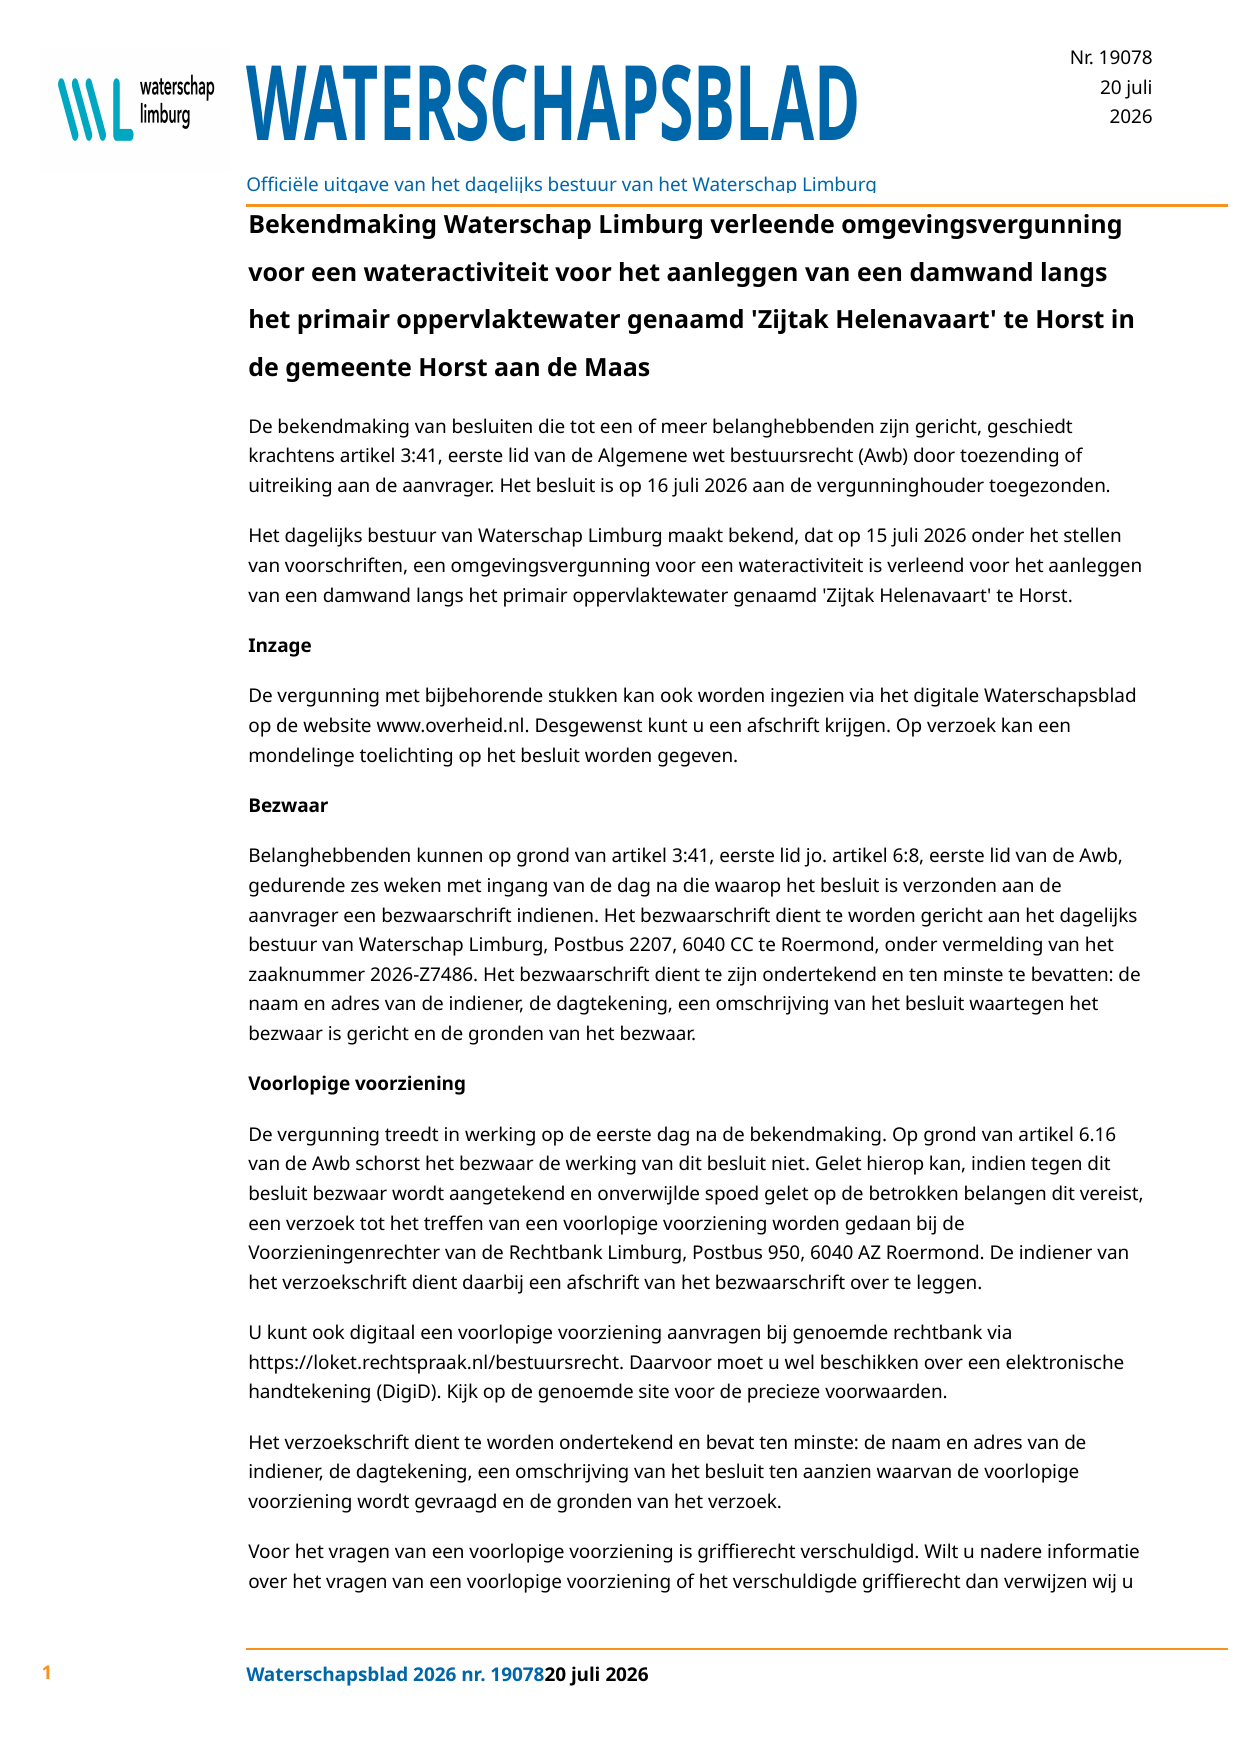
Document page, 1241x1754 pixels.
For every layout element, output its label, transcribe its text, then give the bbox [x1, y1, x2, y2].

text Bekendmaking Waterschap Limburg verleende omgevingsvergunning voor een wateractiviteit voor het aanleggen van een damwand langs het primair oppervlaktewater genaamd 'Zijtak Helenavaart' te Horst in de gemeente Horst aan de Maas [248, 207, 1152, 384]
text Voorlopige voorziening [248, 1071, 1152, 1096]
text Het verzoekschrift dient te worden ondertekend en bevat ten minste: de naam en adres van de indiener, de dagtekening, een omschrijving van het besluit ten aanzien waarvan de voorlopige voorziening wordt gevraagd en de gronden van het verzoek. [248, 1429, 1152, 1514]
text Het dagelijks bestuur van Waterschap Limburg maakt bekend, dat op 15 juli 2026 onder het stellen van voorschriften, een omgevingsvergunning voor een wateractiviteit is verleend voor het aanleggen van een damwand langs het primair oppervlaktewater genaamd 'Zijtak Helenavaart' te Horst. [248, 523, 1152, 608]
text Inzage [248, 632, 1152, 658]
text De vergunning treedt in werking op de eerste dag na de bekendmaking. Op grond van artikel 6.16 van de Awb schorst het bezwaar de werking van dit besluit niet. Gelet hierop kan, indien tegen dit besluit bezwaar wordt aangetekend en onverwijlde spoed gelet op de betrokken belangen dit vereist, een verzoek tot het treffen van een voorlopige voorziening worden gedaan bij de Voorzieningenrechter van de Rechtbank Limburg, Postbus 950, 6040 AZ Roermond. De indiener van het verzoekschrift dient daarbij een afschrift van het bezwaarschrift over te leggen. [248, 1121, 1152, 1295]
text U kunt ook digitaal een voorlopige voorziening aanvragen bij genoemde rechtbank via https://loket.rechtspraak.nl/bestuursrecht. Daarvoor moet u wel beschikken over een elektronische handtekening (DigiD). Kijk op de genoemde site voor de precieze voorwaarden. [248, 1319, 1152, 1404]
picture [41, 47, 231, 172]
text Voor het vragen van een voorlopige voorziening is griffierecht verschuldigd. Wilt u nadere informatie over het vragen van een voorlopige voorziening of het verschuldigde griffierecht dan verwijzen wij u [248, 1538, 1152, 1594]
text Belanghebbenden kunnen op grond van artikel 3:41, eerste lid jo. artikel 6:8, eerste lid van de Awb, gedurende zes weken met ingang van de dag na die waarop het besluit is verzonden aan de aanvrager een bezwaarschrift indienen. Het bezwaarschrift dient te worden gericht aan het dagelijks bestuur van Waterschap Limburg, Postbus 2207, 6040 CC te Roermond, onder vermelding van het zaaknummer 2026-Z7486. Het bezwaarschrift dient te zijn ondertekend en ten minste te bevatten: de naam en adres van de indiener, de dagtekening, een omschrijving van het besluit waartegen het bezwaar is gericht en de gronden van het bezwaar. [248, 843, 1152, 1046]
text De bekendmaking van besluiten die tot een of meer belanghebbenden zijn gericht, geschiedt krachtens artikel 3:41, eerste lid van de Algemene wet bestuursrecht (Awb) door toezending of uitreiking aan de aanvrager. Het besluit is op 16 juli 2026 aan de vergunninghouder toegezonden. [248, 413, 1152, 498]
text Bezwaar [248, 792, 1152, 818]
text De vergunning met bijbehorende stukken kan ook worden ingezien via het digitale Waterschapsblad op de website www.overheid.nl. Desgewenst kunt u een afschrift krijgen. Op verzoek kan een mondelinge toelichting op het besluit worden gegeven. [248, 683, 1152, 768]
